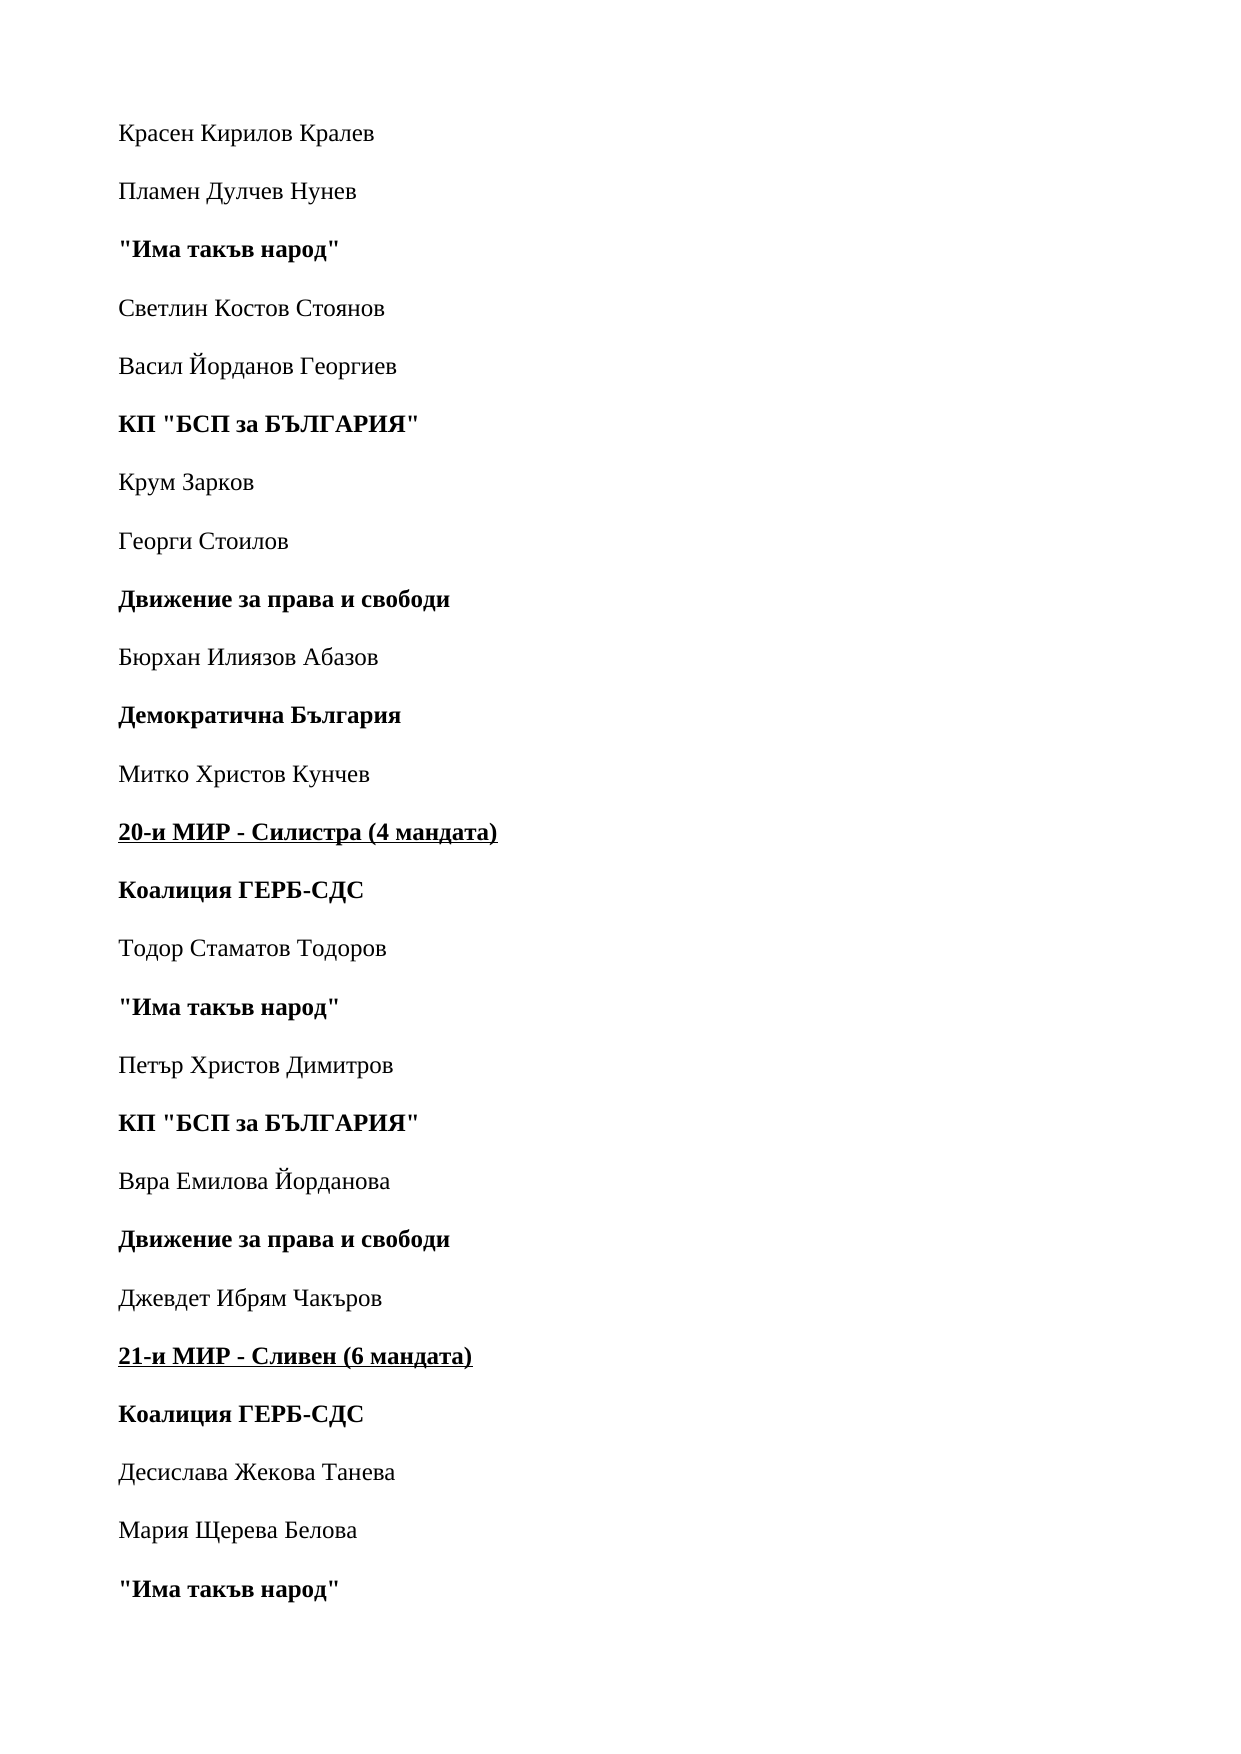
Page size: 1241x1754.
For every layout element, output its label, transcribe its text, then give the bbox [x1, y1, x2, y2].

text Джевдет Ибрям Чакъров [118, 1283, 1122, 1311]
text Десислава Жекова Танева [118, 1457, 1122, 1486]
text Васил Йорданов Георгиев [118, 351, 1122, 380]
text Тодор Стаматов Тодоров [118, 933, 1122, 962]
text Демократична България [118, 700, 1122, 729]
text Движение за права и свободи [118, 1224, 1122, 1253]
text 21-и МИР - Сливен (6 мандата) [118, 1341, 1122, 1370]
text Мария Щерева Белова [118, 1516, 1122, 1544]
text "Има такъв народ" [118, 1574, 1122, 1603]
text Петър Христов Димитров [118, 1050, 1122, 1078]
text КП "БСП за БЪЛГАРИЯ" [118, 409, 1122, 438]
text Коалиция ГЕРБ-СДС [118, 1399, 1122, 1428]
text Вяра Емилова Йорданова [118, 1166, 1122, 1195]
text Светлин Костов Стоянов [118, 293, 1122, 322]
text 20-и МИР - Силистра (4 мандата) [118, 817, 1122, 846]
text Георги Стоилов [118, 526, 1122, 554]
text Митко Христов Кунчев [118, 759, 1122, 787]
text "Има такъв народ" [118, 992, 1122, 1020]
text Красен Кирилов Кралев [118, 118, 1122, 147]
text "Има такъв народ" [118, 234, 1122, 263]
text Движение за права и свободи [118, 584, 1122, 613]
text Бюрхан Илиязов Абазов [118, 642, 1122, 671]
text КП "БСП за БЪЛГАРИЯ" [118, 1108, 1122, 1137]
text Коалиция ГЕРБ-СДС [118, 875, 1122, 904]
text Крум Зарков [118, 467, 1122, 496]
text Пламен Дулчев Нунев [118, 176, 1122, 205]
